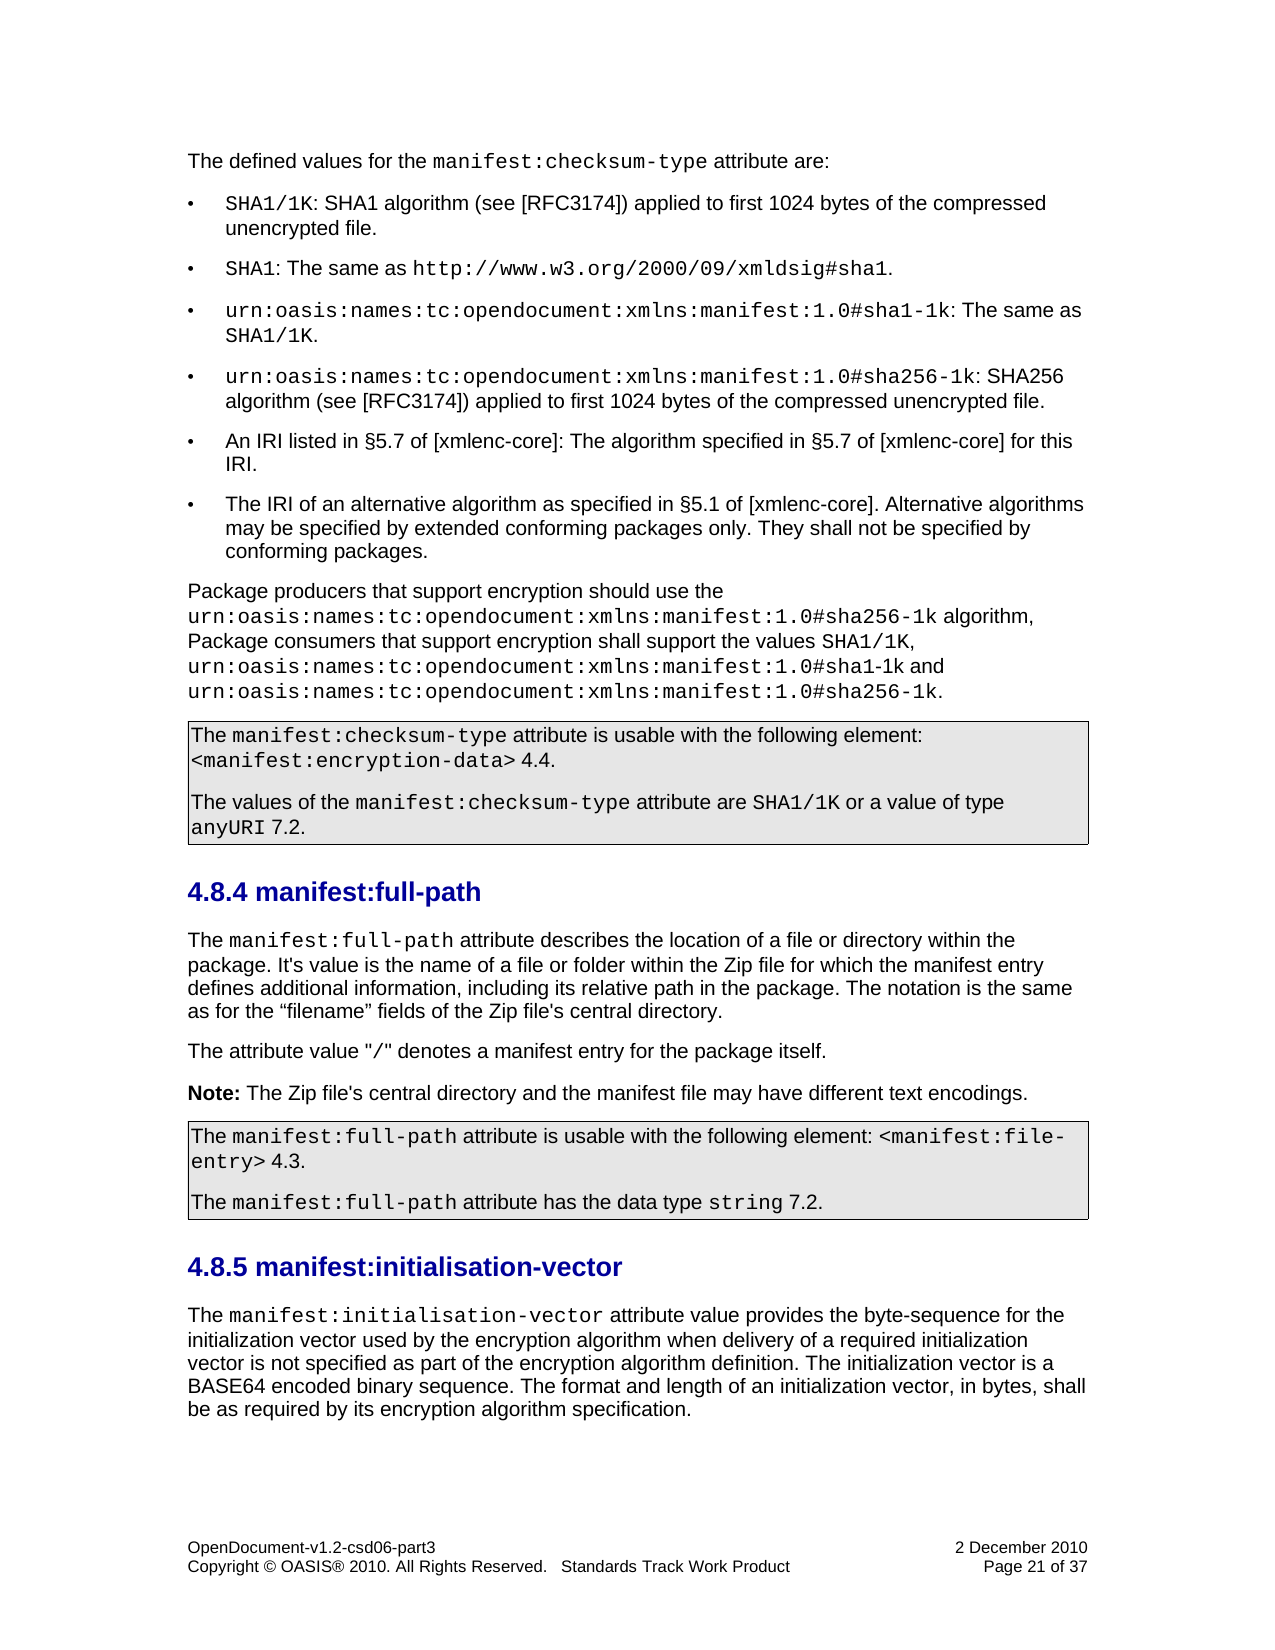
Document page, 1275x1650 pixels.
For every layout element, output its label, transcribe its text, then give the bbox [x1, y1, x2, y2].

text The attribute value "/" denotes a manifest entry for the package itself. [187, 1039, 1088, 1064]
list The manifest:checksum-type attribute is usable with the following element: <manifest:encryption-data> 4.4. [189, 722, 1088, 774]
subtitle manifest:initialisation-vector [187, 1252, 1088, 1283]
text Package producers that support encryption should use the urn:oasis:names:tc:opendocument:xmlns:manifest:1.0#sha256-1k algorithm, Package consumers that support encryption shall support the values SHA1/1K, urn:oasis:names:tc:opendocument:xmlns:manifest:1.0#sha1-1k and urn:oasis:names:tc:opendocument:xmlns:manifest:1.0#sha256-1k. [187, 579, 1088, 704]
list The manifest:full-path attribute has the data type string 7.2. [189, 1188, 1088, 1219]
list urn:oasis:names:tc:opendocument:xmlns:manifest:1.0#sha256-1k: SHA256 algorithm (see [RFC3174]) applied to first 1024 bytes of the compressed unencrypted file. [187, 365, 1088, 413]
list The values of the manifest:checksum-type attribute are SHA1/1K or a value of type anyURI 7.2. [189, 788, 1088, 844]
text The manifest:full-path attribute describes the location of a file or directory within the package. It's value is the name of a file or folder within the Zip file for which the manifest entry defines additional information, including its relative path in the package. The notation is the same as for the “filename” fields of the Zip file's central directory. [187, 928, 1088, 1023]
list An IRI listed in §5.7 of [xmlenc-core]: The algorithm specified in §5.7 of [xmlenc-core] for this IRI. [187, 430, 1088, 476]
list SHA1: The same as http://www.w3.org/2000/09/xmldsig#sha1. [187, 257, 1088, 282]
subtitle manifest:full-path [187, 877, 1088, 907]
text The manifest:initialisation-vector attribute value provides the byte-sequence for the initialization vector used by the encryption algorithm when delivery of a required initialization vector is not specified as part of the encryption algorithm definition. The initialization vector is a BASE64 encoded binary sequence. The format and length of an initialization vector, in bytes, shall be as required by its encryption algorithm specification. [187, 1303, 1088, 1421]
list urn:oasis:names:tc:opendocument:xmlns:manifest:1.0#sha1-1k: The same as SHA1/1K. [187, 298, 1088, 348]
list SHA1/1K: SHA1 algorithm (see [RFC3174]) applied to first 1024 bytes of the compressed unencrypted file. [187, 192, 1088, 240]
text The defined values for the manifest:checksum-type attribute are: [187, 150, 1088, 175]
text Note: The Zip file's central directory and the manifest file may have different text encodings. [187, 1081, 1088, 1104]
list The manifest:full-path attribute is usable with the following element: <manifest:file-entry> 4.3. [189, 1122, 1088, 1174]
list The IRI of an alternative algorithm as specified in §5.1 of [xmlenc-core]. Alternative algorithms may be specified by extended conforming packages only. They shall not be specified by conforming packages. [187, 493, 1088, 563]
